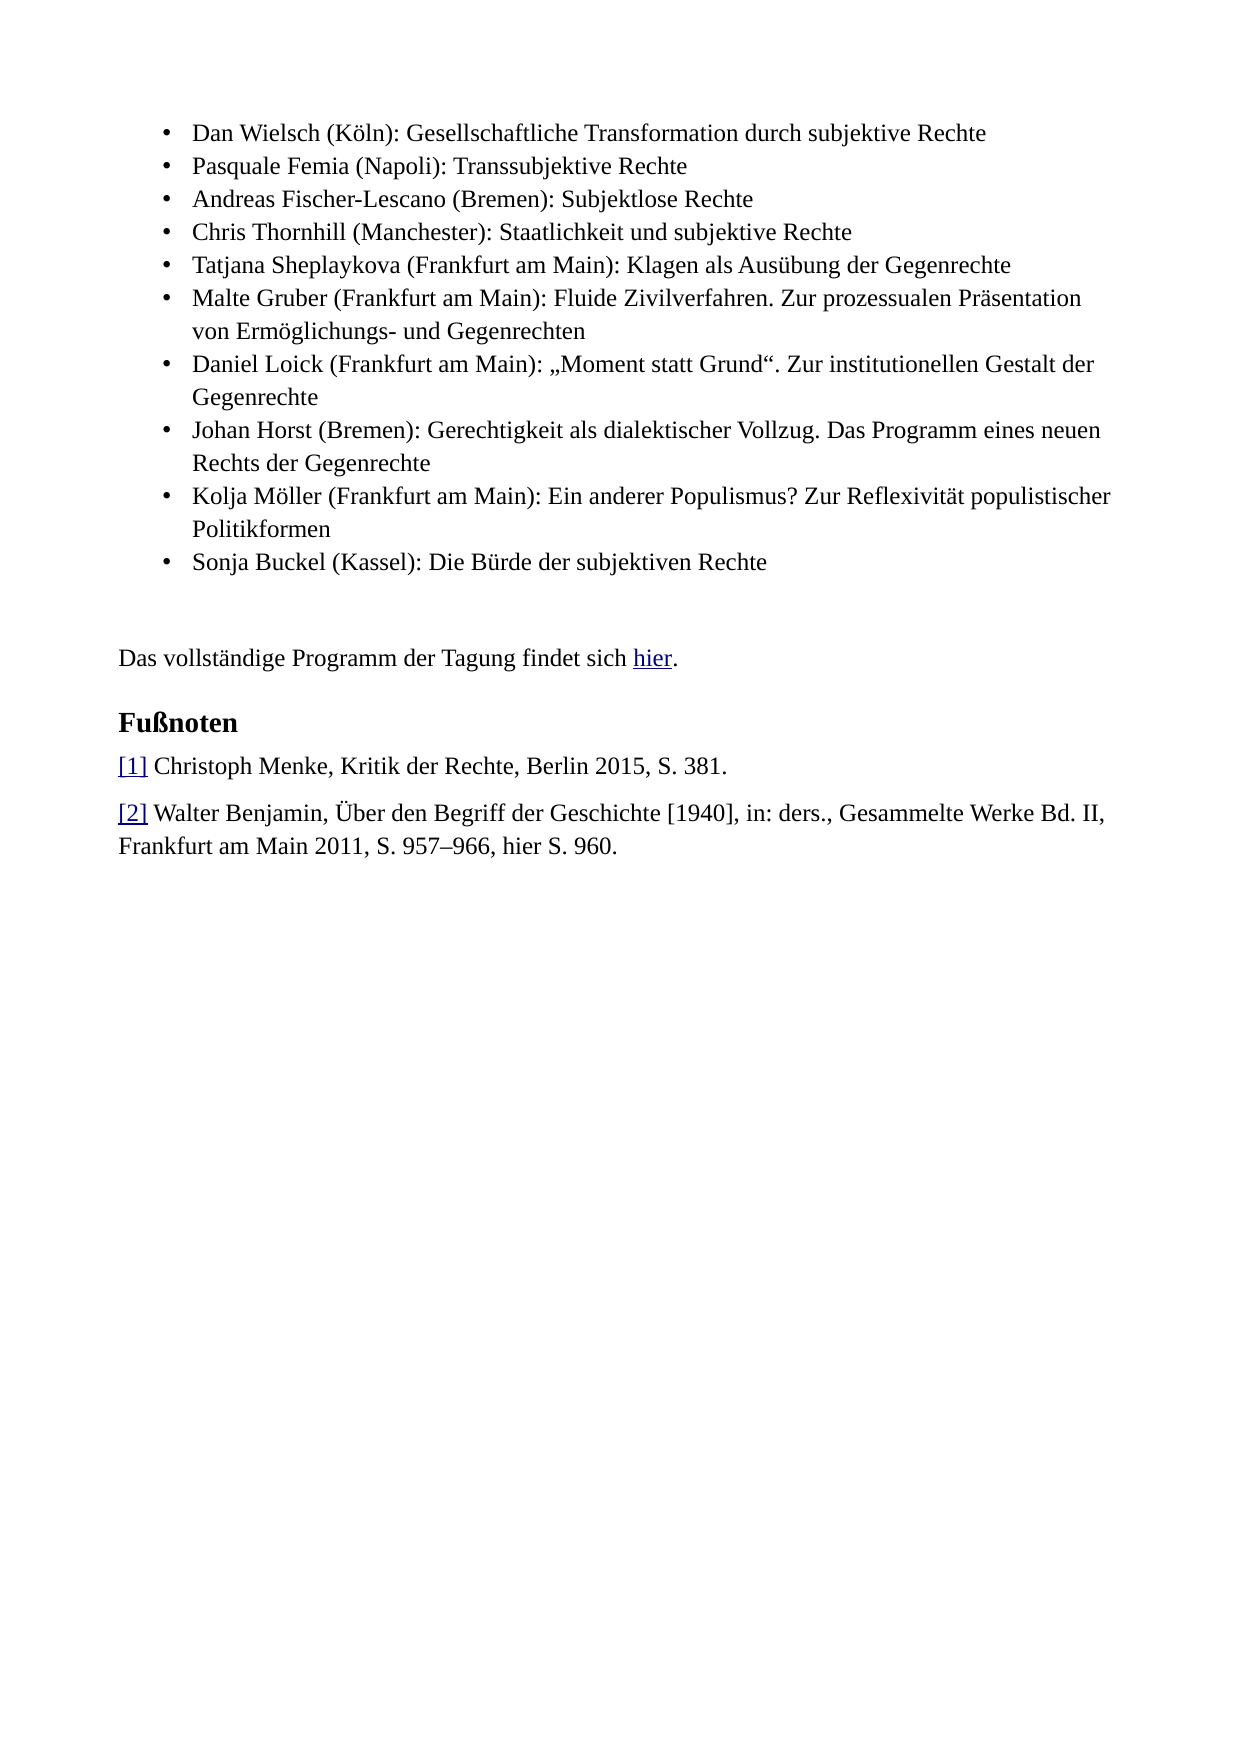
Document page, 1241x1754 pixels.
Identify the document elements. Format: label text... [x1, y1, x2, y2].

list Pasquale Femia (Napoli): Transsubjektive Rechte [162, 151, 1122, 180]
list Sonja Buckel (Kassel): Die Bürde der subjektiven Rechte [162, 547, 1122, 576]
list Chris Thornhill (Manchester): Staatlichkeit und subjektive Rechte [162, 217, 1122, 246]
list Daniel Loick (Frankfurt am Main): „Moment statt Grund“. Zur institutionellen Gestalt der Gegenrechte [162, 349, 1122, 411]
text [1] Christoph Menke, Kritik der Rechte, Berlin 2015, S. 381. [118, 751, 1122, 779]
list Johan Horst (Bremen): Gerechtigkeit als dialektischer Vollzug. Das Programm eines neuen Rechts der Gegenrechte [162, 415, 1122, 477]
subtitle Fußnoten [118, 705, 1122, 738]
text [2] Walter Benjamin, Über den Begriff der Geschichte [1940], in: ders., Gesammelte Werke Bd. II, Frankfurt am Main 2011, S. 957–966, hier S. 960. [118, 798, 1122, 860]
list Andreas Fischer-Lescano (Bremen): Subjektlose Rechte [162, 184, 1122, 213]
list Tatjana Sheplaykova (Frankfurt am Main): Klagen als Ausübung der Gegenrechte [162, 250, 1122, 279]
text Das vollständige Programm der Tagung findet sich hier. [118, 643, 1122, 671]
list Kolja Möller (Frankfurt am Main): Ein anderer Populismus? Zur Reflexivität populistischer Politikformen [162, 481, 1122, 543]
list Malte Gruber (Frankfurt am Main): Fluide Zivilverfahren. Zur prozessualen Präsentation von Ermöglichungs- und Gegenrechten [162, 283, 1122, 345]
list Dan Wielsch (Köln): Gesellschaftliche Transformation durch subjektive Rechte [162, 118, 1122, 147]
